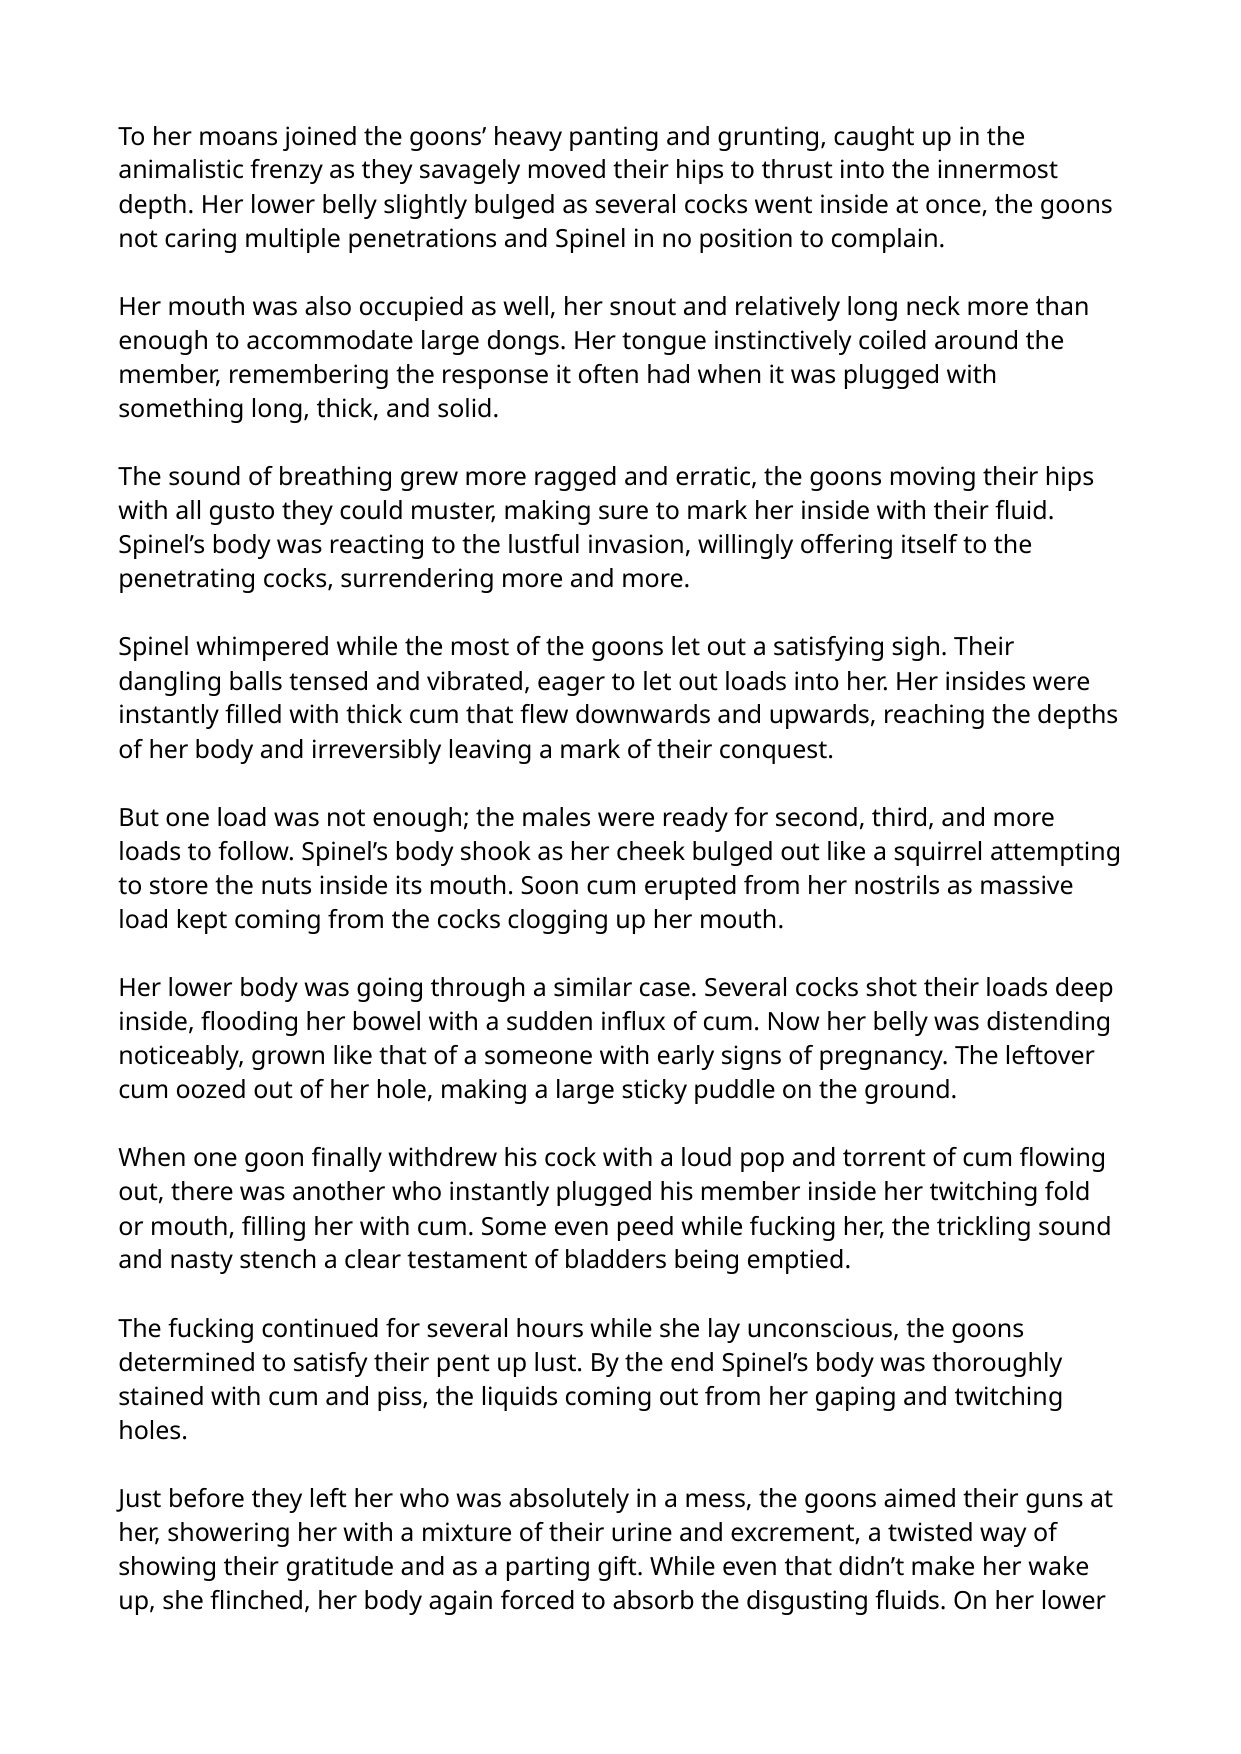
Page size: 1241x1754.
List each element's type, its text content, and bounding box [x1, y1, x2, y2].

text When one goon finally withdrew his cock with a loud pop and torrent of cum flowing out, there was another who instantly plugged his member inside her twitching fold or mouth, filling her with cum. Some even peed while fucking her, the trickling sound and nasty stench a clear testament of bladders being emptied. [118, 1140, 1122, 1276]
text To her moans joined the goons’ heavy panting and grunting, caught up in the animalistic frenzy as they savagely moved their hips to thrust into the innermost depth. Her lower belly slightly bulged as several cocks went inside at once, the goons not caring multiple penetrations and Spinel in no position to complain. [118, 118, 1122, 254]
text Her mouth was also occupied as well, her snout and relatively long neck more than enough to accommodate large dongs. Her tongue instinctively coiled around the member, remembering the response it often had when it was plugged with something long, thick, and solid. [118, 288, 1122, 425]
text Spinel whimpered while the most of the goons let out a satisfying sigh. Their dangling balls tensed and vibrated, eager to let out loads into her. Her insides were instantly filled with thick cum that flew downwards and upwards, reaching the depths of her body and irreversibly leaving a mark of their conquest. [118, 629, 1122, 765]
text The fucking continued for several hours while she lay unconscious, the goons determined to satisfy their pent up lust. By the end Spinel’s body was thoroughly stained with cum and piss, the liquids coming out from her gaping and twitching holes. [118, 1310, 1122, 1447]
text Her lower body was going through a similar case. Several cocks shot their loads deep inside, flooding her bowel with a sudden influx of cum. Now her belly was distending noticeably, grown like that of a someone with early signs of pregnancy. The leftover cum oozed out of her hole, making a large sticky puddle on the ground. [118, 970, 1122, 1106]
text Just before they left her who was absolutely in a mess, the goons aimed their guns at her, showering her with a mixture of their urine and excrement, a twisted way of showing their gratitude and as a parting gift. While even that didn’t make her wake up, she flinched, her body again forced to absorb the disgusting fluids. On her lower [118, 1481, 1122, 1617]
text But one load was not enough; the males were ready for second, third, and more loads to follow. Spinel’s body shook as her cheek bulged out like a squirrel attempting to store the nuts inside its mouth. Soon cum erupted from her nostrils as massive load kept coming from the cocks clogging up her mouth. [118, 799, 1122, 936]
text The sound of breathing grew more ragged and erratic, the goons moving their hips with all gusto they could muster, making sure to mark her inside with their fluid. Spinel’s body was reacting to the lustful invasion, willingly offering itself to the penetrating cocks, surrendering more and more. [118, 459, 1122, 595]
